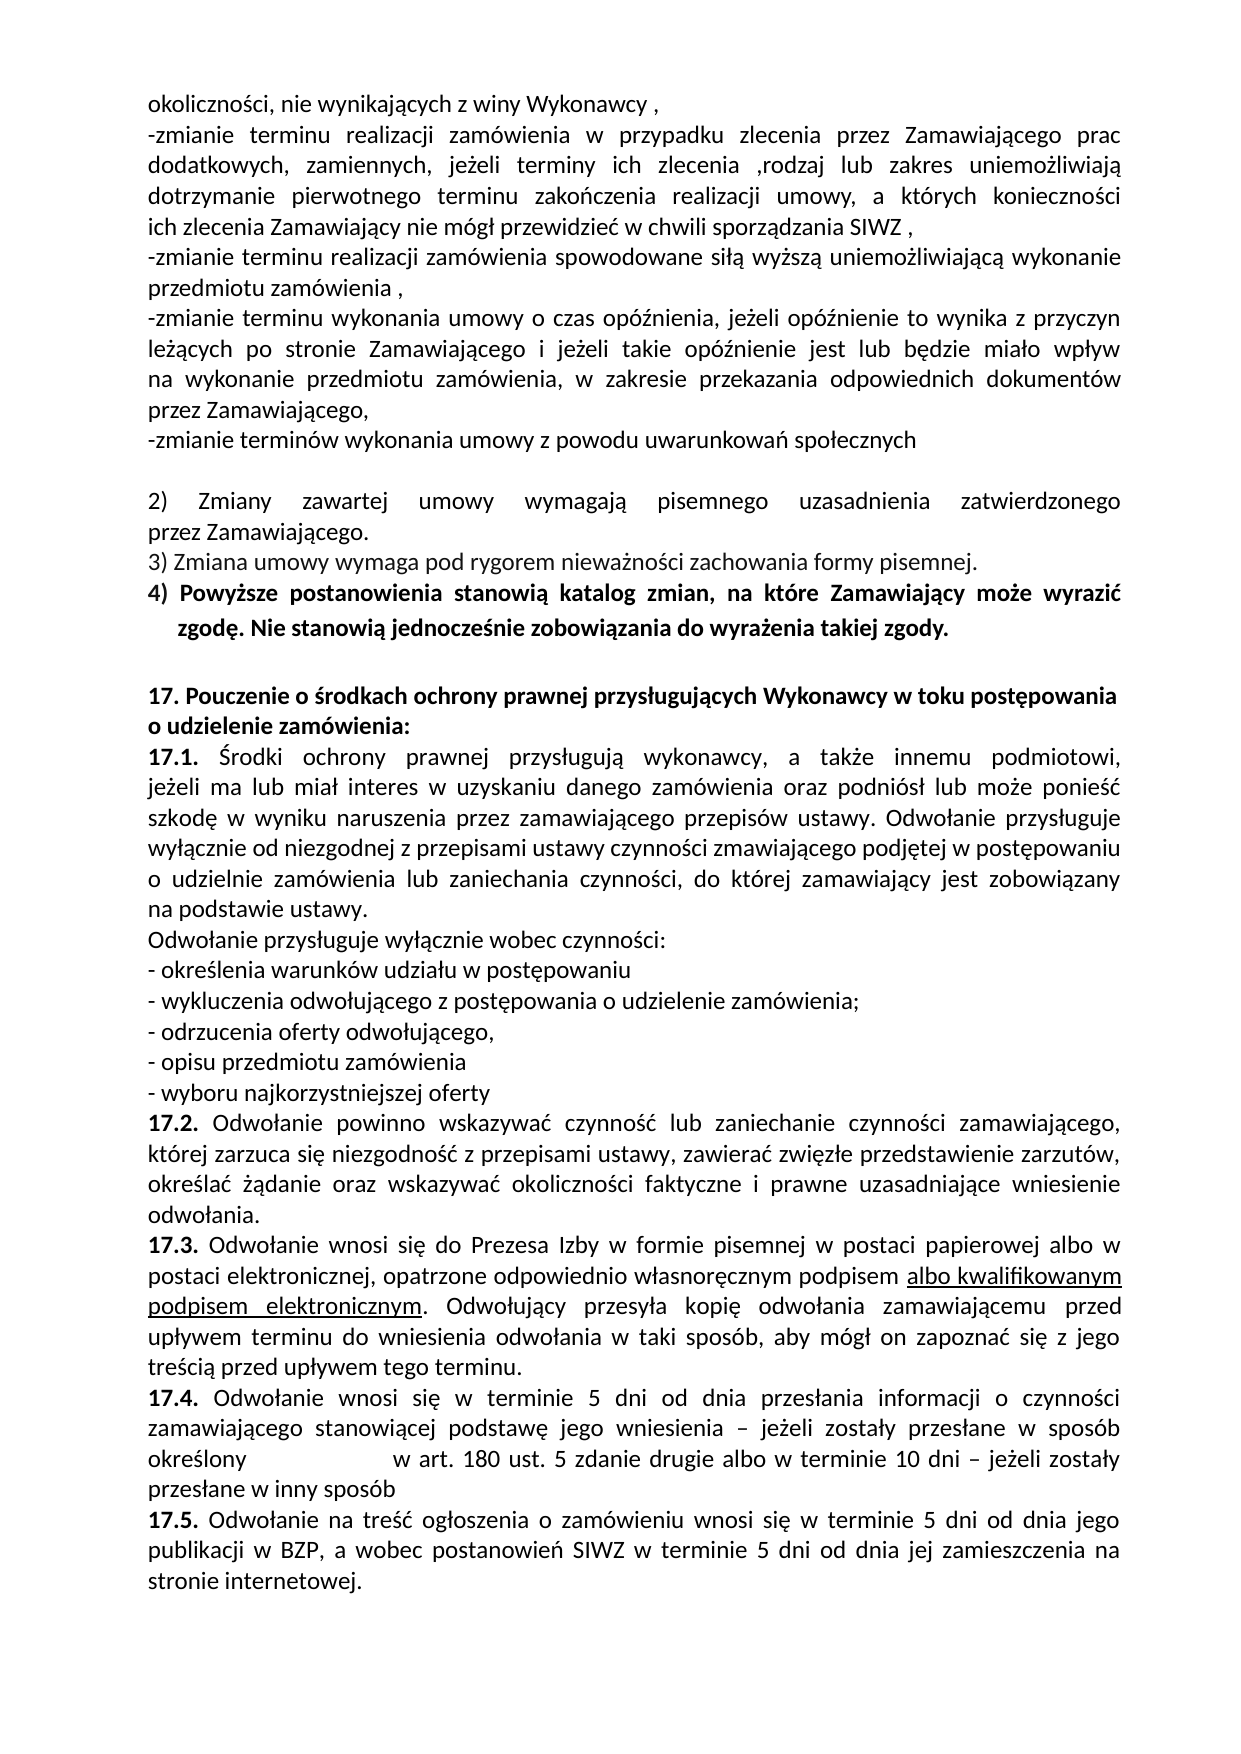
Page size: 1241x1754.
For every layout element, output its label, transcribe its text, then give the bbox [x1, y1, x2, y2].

text -zmianie terminu realizacji zamówienia spowodowane siłą wyższą uniemożliwiającą wykonanie przedmiotu zamówienia , [148, 241, 1122, 302]
text - wyboru najkorzystniejszej oferty [148, 1077, 1122, 1107]
text 3) Zmiana umowy wymaga pod rygorem nieważności zachowania formy pisemnej. [148, 546, 1122, 577]
text 2) Zmiany zawartej umowy wymagają pisemnego uzasadnienia zatwierdzonego przez Zamawiającego. [148, 485, 1122, 546]
text -zmianie terminów wykonania umowy z powodu uwarunkowań społecznych [148, 424, 1122, 455]
text 17.5. Odwołanie na treść ogłoszenia o zamówieniu wnosi się w terminie 5 dni od dnia jego publikacji w BZP, a wobec postanowień SIWZ w terminie 5 dni od dnia jej zamieszczenia na stronie internetowej. [148, 1504, 1122, 1596]
text 17. Pouczenie o środkach ochrony prawnej przysługujących Wykonawcy w toku postępowania [148, 680, 1122, 711]
text 17.4. Odwołanie wnosi się w terminie 5 dni od dnia przesłania informacji o czynności zamawiającego stanowiącej podstawę jego wniesienia – jeżeli zostały przesłane w sposób określony w art. 180 ust. 5 zdanie drugie albo w terminie 10 dni – jeżeli zostały przesłane w inny sposób [148, 1382, 1122, 1504]
text - wykluczenia odwołującego z postępowania o udzielenie zamówienia; [148, 985, 1122, 1016]
text 17.3. Odwołanie wnosi się do Prezesa Izby w formie pisemnej w postaci papierowej albo w postaci elektronicznej, opatrzone odpowiednio własnoręcznym podpisem albo kwalifikowanym podpisem elektronicznym. Odwołujący przesyła kopię odwołania zamawiającemu przed upływem terminu do wniesienia odwołania w taki sposób, aby mógł on zapoznać się z jego treścią przed upływem tego terminu. [148, 1229, 1122, 1382]
text 17.2. Odwołanie powinno wskazywać czynność lub zaniechanie czynności zamawiającego, której zarzuca się niezgodność z przepisami ustawy, zawierać zwięzłe przedstawienie zarzutów, określać żądanie oraz wskazywać okoliczności faktyczne i prawne uzasadniające wniesienie odwołania. [148, 1107, 1122, 1229]
text -zmianie terminu realizacji zamówienia w przypadku zlecenia przez Zamawiającego prac dodatkowych, zamiennych, jeżeli terminy ich zlecenia ,rodzaj lub zakres uniemożliwiają dotrzymanie pierwotnego terminu zakończenia realizacji umowy, a których konieczności ich zlecenia Zamawiający nie mógł przewidzieć w chwili sporządzania SIWZ , [148, 119, 1122, 241]
text 4) Powyższe postanowienia stanowią katalog zmian, na które Zamawiający może wyrazić zgodę. Nie stanowią jednocześnie zobowiązania do wyrażenia takiej zgody. [148, 577, 1122, 642]
text o udzielenie zamówienia: [148, 711, 1122, 741]
text okoliczności, nie wynikających z winy Wykonawcy , [148, 89, 1122, 119]
text - określenia warunków udziału w postępowaniu [148, 955, 1122, 985]
text - odrzucenia oferty odwołującego, [148, 1016, 1122, 1046]
text -zmianie terminu wykonania umowy o czas opóźnienia, jeżeli opóźnienie to wynika z przyczyn leżących po stronie Zamawiającego i jeżeli takie opóźnienie jest lub będzie miało wpływ na wykonanie przedmiotu zamówienia, w zakresie przekazania odpowiednich dokumentów przez Zamawiającego, [148, 302, 1122, 424]
text - opisu przedmiotu zamówienia [148, 1046, 1122, 1077]
text Odwołanie przysługuje wyłącznie wobec czynności: [148, 924, 1122, 955]
text 17.1. Środki ochrony prawnej przysługują wykonawcy, a także innemu podmiotowi, jeżeli ma lub miał interes w uzyskaniu danego zamówienia oraz podniósł lub może ponieść szkodę w wyniku naruszenia przez zamawiającego przepisów ustawy. Odwołanie przysługuje wyłącznie od niezgodnej z przepisami ustawy czynności zmawiającego podjętej w postępowaniu o udzielnie zamówienia lub zaniechania czynności, do której zamawiający jest zobowiązany na podstawie ustawy. [148, 741, 1122, 924]
